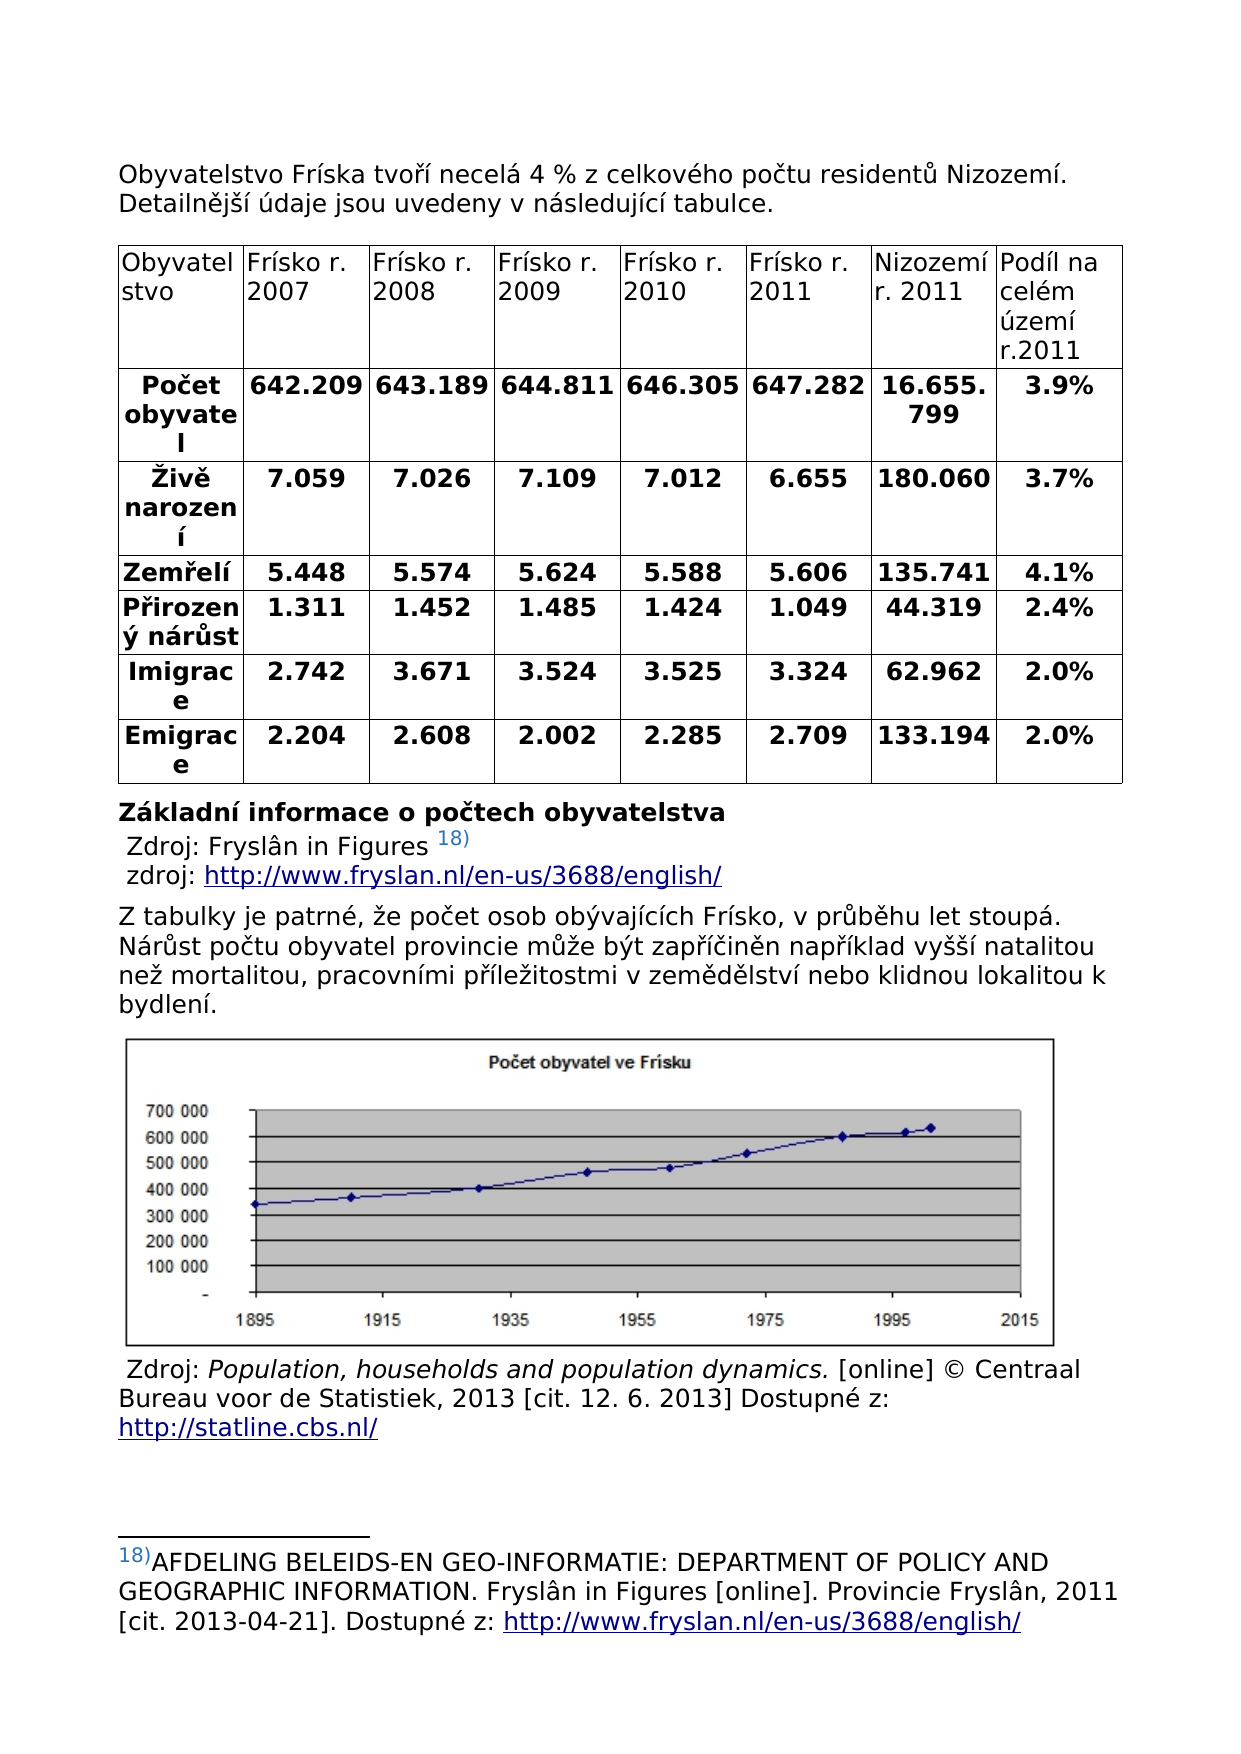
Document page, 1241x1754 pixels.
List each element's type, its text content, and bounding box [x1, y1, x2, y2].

table_cell 7.109 [495, 462, 620, 555]
table_cell Emigrace [119, 720, 243, 783]
table_cell 643.189 [370, 369, 494, 461]
table_cell 3.671 [370, 655, 494, 718]
picture [118, 1031, 1064, 1356]
table_cell Imigrace [119, 655, 243, 718]
table_cell 6.655 [747, 462, 871, 555]
text Základní informace o počtech obyvatelstva Zdroj: Fryslân in Figures zdroj: http://www.fryslan.nl/en-us/3688/english/ [118, 798, 1122, 890]
table_cell 3.524 [495, 655, 620, 718]
table_cell 2.204 [244, 720, 369, 783]
table_cell Živě narození [119, 462, 243, 555]
table_cell 5.448 [244, 556, 369, 590]
table_cell 646.305 [621, 369, 746, 461]
table_cell 647.282 [747, 369, 871, 461]
table_header Nizozemí r. 2011 [872, 246, 996, 368]
table_cell 62.962 [872, 655, 996, 718]
table_cell 5.606 [747, 556, 871, 590]
table_cell 1.452 [370, 591, 494, 654]
table_cell 1.485 [495, 591, 620, 654]
table_cell 3.7% [997, 462, 1122, 555]
table_cell 3.9% [997, 369, 1122, 461]
table_cell 4.1% [997, 556, 1122, 590]
table_header Frísko r. 2011 [747, 246, 871, 368]
table_cell 44.319 [872, 591, 996, 654]
table_header Frísko r. 2009 [495, 246, 620, 368]
table_cell 2.742 [244, 655, 369, 718]
table_cell 7.026 [370, 462, 494, 555]
table_cell 1.424 [621, 591, 746, 654]
table_header Podíl na celém území r.2011 [997, 246, 1122, 368]
table_cell 1.311 [244, 591, 369, 654]
table_cell 2.4% [997, 591, 1122, 654]
table_cell 642.209 [244, 369, 369, 461]
table_cell 2.285 [621, 720, 746, 783]
text Zdroj: Population, households and population dynamics. [online] © Centraal Bureau voor de Statistiek, 2013 [cit. 12. 6. 2013] Dostupné z: http://statline.cbs.nl/ [118, 1032, 1122, 1443]
table_cell 180.060 [872, 462, 996, 555]
table_cell Zemřelí [119, 556, 243, 590]
text Z tabulky je patrné, že počet osob obývajících Frísko, v průběhu let stoupá. Nárůst počtu obyvatel provincie může být zapříčiněn například vyšší natalitou než mortalitou, pracovními příležitostmi v zemědělství nebo klidnou lokalitou k bydlení. [118, 903, 1122, 1019]
table_cell 3.525 [621, 655, 746, 718]
table_cell 135.741 [872, 556, 996, 590]
table_cell 3.324 [747, 655, 871, 718]
table_cell 7.012 [621, 462, 746, 555]
table_cell 5.588 [621, 556, 746, 590]
table_cell Přirozený nárůst [119, 591, 243, 654]
table_cell 2.002 [495, 720, 620, 783]
table_cell 7.059 [244, 462, 369, 555]
text [118, 118, 1122, 147]
table_cell 2.608 [370, 720, 494, 783]
table_cell 644.811 [495, 369, 620, 461]
table_header Frísko r. 2008 [370, 246, 494, 368]
text Obyvatelstvo Fríska tvoří necelá 4 % z celkového počtu residentů Nizozemí. Detailnější údaje jsou uvedeny v následující tabulce. [118, 160, 1122, 218]
table_header Frísko r. 2007 [244, 246, 369, 368]
table_header Obyvatelstvo [119, 246, 243, 368]
table_cell 5.574 [370, 556, 494, 590]
table_cell 2.709 [747, 720, 871, 783]
table_cell 2.0% [997, 655, 1122, 718]
table_cell 16.655.799 [872, 369, 996, 461]
table_cell 1.049 [747, 591, 871, 654]
table_cell Počet obyvatel [119, 369, 243, 461]
table_header Frísko r. 2010 [621, 246, 746, 368]
table_cell 2.0% [997, 720, 1122, 783]
table_cell 133.194 [872, 720, 996, 783]
text AFDELING BELEIDS-EN GEO-INFORMATIE: DEPARTMENT OF POLICY AND GEOGRAPHIC INFORMATION. Fryslân in Figures [online]. Provincie Fryslân, 2011 [cit. 2013-04-21]. Dostupné z: http://www.fryslan.nl/en-us/3688/english/ [118, 1543, 1122, 1636]
table_cell 5.624 [495, 556, 620, 590]
